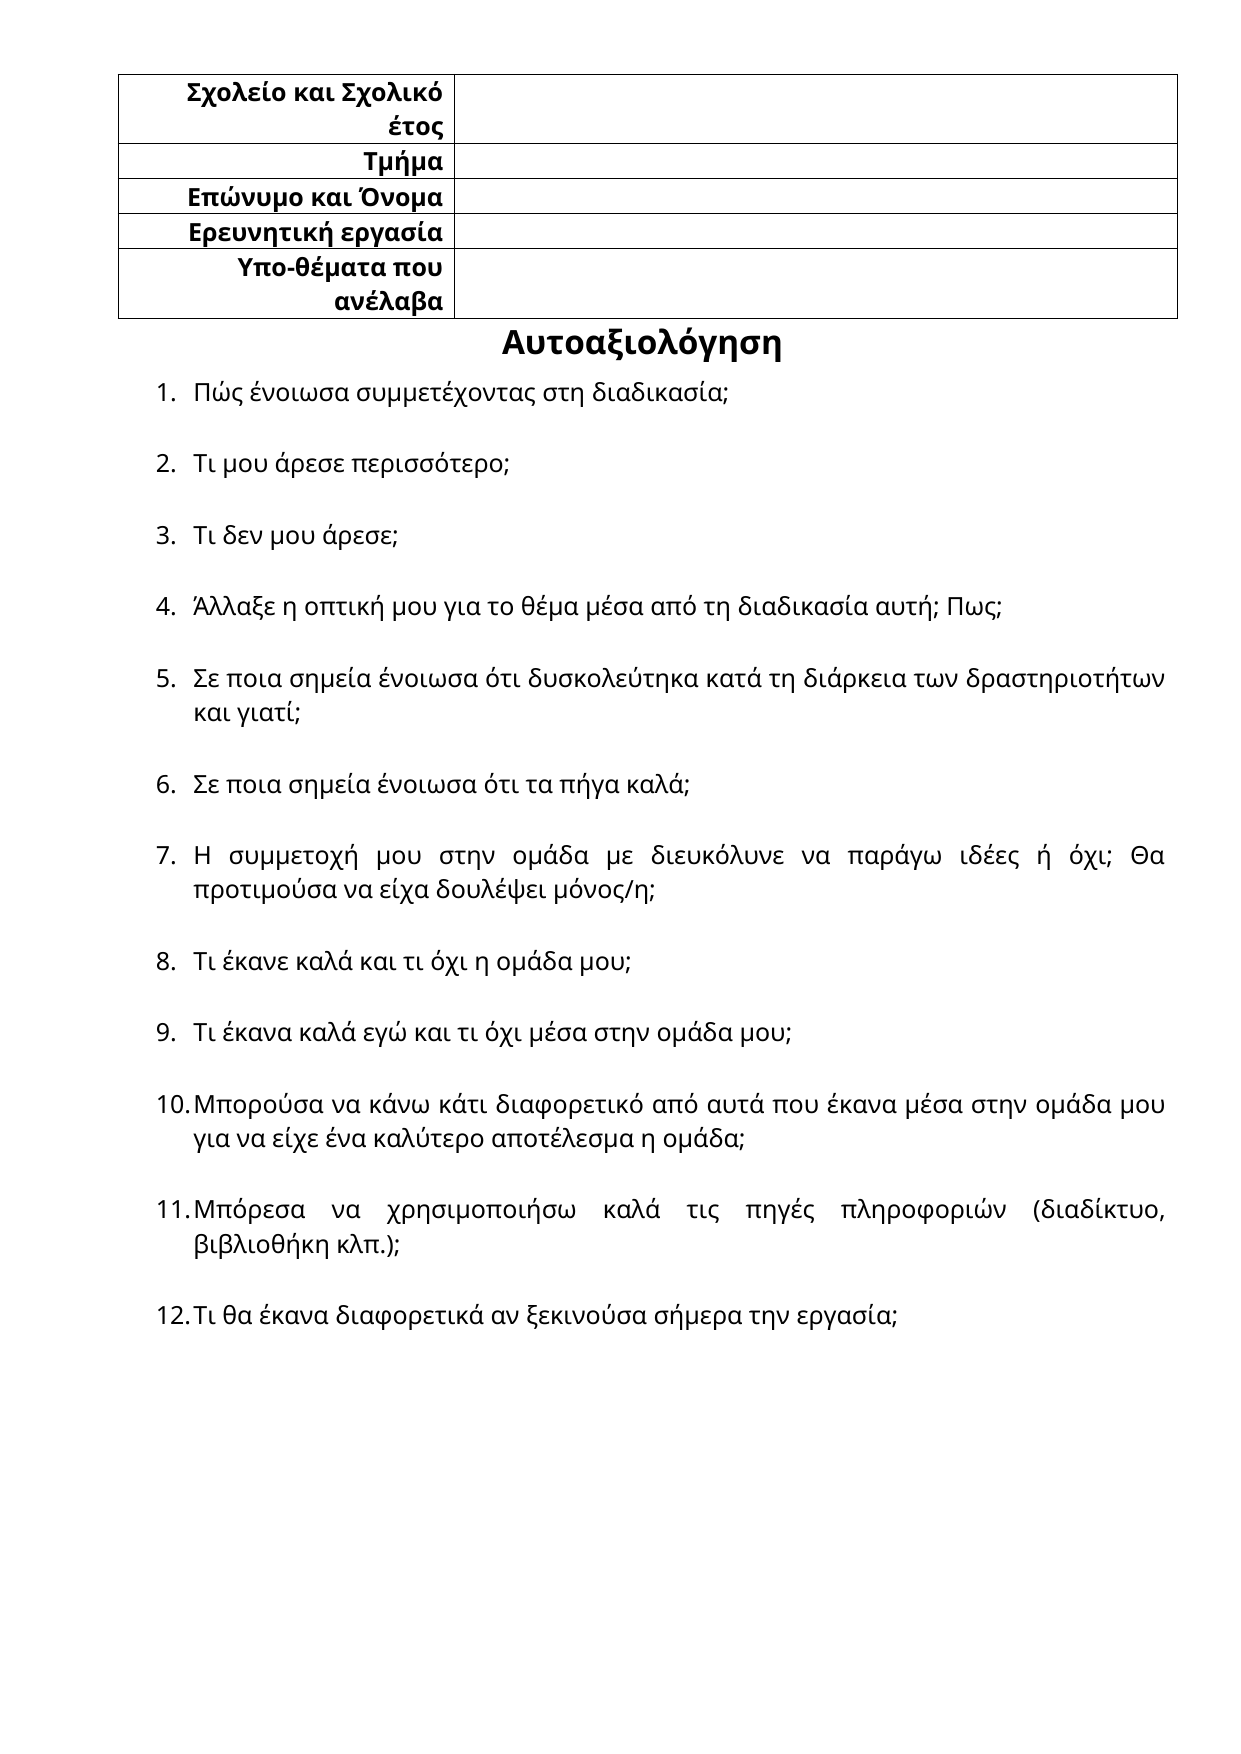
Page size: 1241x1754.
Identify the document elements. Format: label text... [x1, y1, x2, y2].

list Μπόρεσα να χρησιμοποιήσω καλά τις πηγές πληροφοριών (διαδίκτυο, βιβλιοθήκη κλπ.); [156, 1192, 1167, 1260]
table_header Σχολείο και Σχολικό έτος [119, 75, 454, 143]
list Τι έκανε καλά και τι όχι η ομάδα μου; [156, 943, 1167, 977]
text Αυτοαξιολόγηση [118, 319, 1167, 364]
list Μπορούσα να κάνω κάτι διαφορετικό από αυτά που έκανα μέσα στην ομάδα μου για να είχε ένα καλύτερο αποτέλεσμα η ομάδα; [156, 1087, 1167, 1155]
table_cell Τμήμα [119, 144, 454, 178]
list Τι θα έκανα διαφορετικά αν ξεκινούσα σήμερα την εργασία; [156, 1298, 1167, 1332]
table_cell [455, 249, 1177, 317]
list Τι δεν μου άρεσε; [156, 517, 1167, 552]
list Τι μου άρεσε περισσότερο; [156, 446, 1167, 480]
list Πώς ένοιωσα συμμετέχοντας στη διαδικασία; [156, 374, 1167, 408]
list Σε ποια σημεία ένοιωσα ότι τα πήγα καλά; [156, 766, 1167, 800]
table_cell Ερευνητική εργασία [119, 214, 454, 248]
list Άλλαξε η οπτική μου για το θέμα μέσα από τη διαδικασία αυτή; Πως; [156, 589, 1167, 623]
table_header [455, 75, 1177, 143]
list Σε ποια σημεία ένοιωσα ότι δυσκολεύτηκα κατά τη διάρκεια των δραστηριοτήτων και γιατί; [156, 661, 1167, 729]
table_cell Υπο-θέματα που ανέλαβα [119, 249, 454, 317]
list Η συμμετοχή μου στην ομάδα με διευκόλυνε να παράγω ιδέες ή όχι; Θα προτιμούσα να είχα δουλέψει μόνος/η; [156, 838, 1167, 906]
table_cell [455, 214, 1177, 248]
table_cell Επώνυμο και Όνομα [119, 179, 454, 213]
list Τι έκανα καλά εγώ και τι όχι μέσα στην ομάδα μου; [156, 1015, 1167, 1049]
table_cell [455, 179, 1177, 213]
table_cell [455, 144, 1177, 178]
